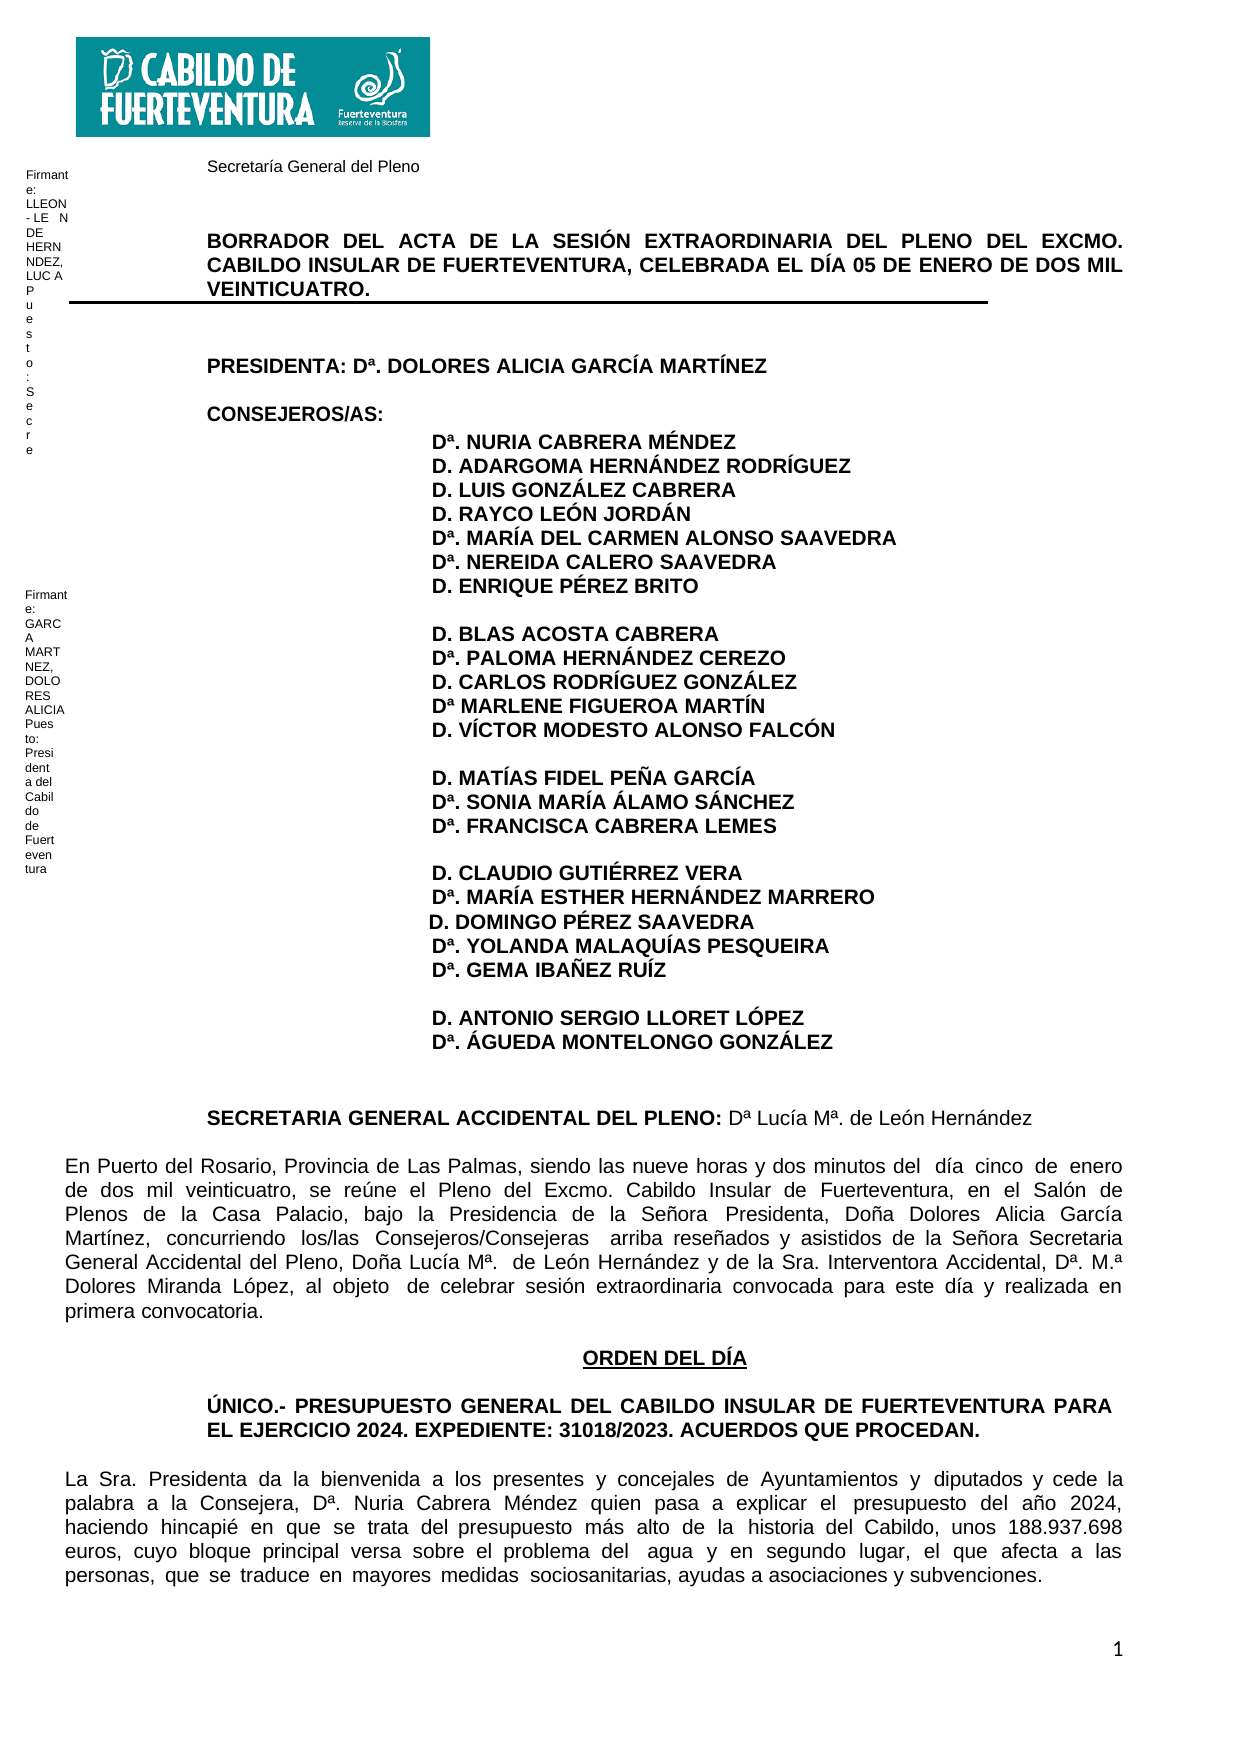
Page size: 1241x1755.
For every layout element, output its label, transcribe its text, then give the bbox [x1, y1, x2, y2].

subtitle BORRADOR DEL ACTA DE LA SESIÓN EXTRAORDINARIA DEL PLENO DEL EXCMO. CABILDO INSULAR DE FUERTEVENTURA, CELEBRADA EL DÍA 05 DE ENERO DE DOS MIL VEINTICUATRO. [207, 229, 1123, 301]
subtitle ORDEN DEL DÍA [89, 1346, 1241, 1370]
text D. CARLOS RODRÍGUEZ GONZÁLEZ Dª MARLENE FIGUEROA MARTÍN [432, 669, 815, 718]
text La Sra. Presidenta da la bienvenida a los presentes y concejales de Ayuntamientos y diputados y cede la palabra a la Consejera, Dª. Nuria Cabrera Méndez quien pasa a explicar el presupuesto del año 2024, haciendo hincapié en que se trata del presupuesto más alto de la historia del Cabildo, unos 188.937.698 euros, cuyo bloque principal versa sobre el problema del agua y en segundo lugar, el que afecta a las personas, que se traduce en mayores medidas sociosanitarias, ayudas a asociaciones y subvenciones. [64, 1466, 1123, 1587]
text Puesto: Presidenta del Cabildo de Fuerteventura Fecha Firma: 13/01/2024 20:32:23 [25, 717, 54, 874]
text D. DOMINGO PÉREZ SAAVEDRA [428, 909, 1241, 933]
text PRESIDENTA: Dª. DOLORES ALICIA GARCÍA MARTÍNEZ [207, 354, 1241, 378]
text D. RAYCO LEÓN JORDÁN [432, 502, 1241, 526]
text Dª. PALOMA HERNÁNDEZ CEREZO [432, 646, 1241, 669]
text D. ANTONIO SERGIO LLORET LÓPEZ Dª. ÁGUEDA MONTELONGO GONZÁLEZ [432, 1005, 834, 1053]
text En Puerto del Rosario, Provincia de Las Palmas, siendo las nueve horas y dos minutos del día cinco de enero de dos mil veinticuatro, se reúne el Pleno del Excmo. Cabildo Insular de Fuerteventura, en el Salón de Plenos de la Casa Palacio, bajo la Presidencia de la Señora Presidenta, Doña Dolores Alicia García Martínez, concurriendo los/las Consejeros/Consejeras arriba reseñados y asistidos de la Señora Secretaria General Accidental del Pleno, Doña Lucía Mª. de León Hernández y de la Sra. Interventora Accidental, Dª. M.ª Dolores Miranda López, al objeto de celebrar sesión extraordinaria convocada para este día y realizada en primera convocatoria. [64, 1153, 1123, 1322]
text Dª. YOLANDA MALAQUÍAS PESQUEIRA Dª. GEMA IBAÑEZ RUÍZ [432, 933, 852, 982]
text ÚNICO.- PRESUPUESTO GENERAL DEL CABILDO INSULAR DE FUERTEVENTURA PARA EL EJERCICIO 2024. EXPEDIENTE: 31018/2023. ACUERDOS QUE PROCEDAN. [207, 1394, 1123, 1442]
text Dª. MARÍA ESTHER HERNÁNDEZ MARRERO [432, 886, 1241, 909]
text Firmante: GARC A MART NEZ, DOLORES ALICIA [25, 587, 69, 717]
text D. VÍCTOR MODESTO ALONSO FALCÓN [432, 718, 1241, 742]
text Dª. NURIA CABRERA MÉNDEZ [432, 430, 1241, 454]
text D. CLAUDIO GUTIÉRREZ VERA [432, 862, 1241, 886]
subtitle 1 [64, 1634, 1123, 1662]
text D. LUIS GONZÁLEZ CABRERA [432, 478, 1241, 502]
text D. ENRIQUE PÉREZ BRITO [432, 574, 1241, 598]
text CONSEJEROS/AS: [207, 402, 393, 426]
text Dª. MARÍA DEL CARMEN ALONSO SAAVEDRA Dª. NEREIDA CALERO SAAVEDRA [432, 526, 919, 574]
text Firmante: LLEON - LE N DE HERN NDEZ,LUC A [26, 168, 69, 283]
text D. MATÍAS FIDEL PEÑA GARCÍA Dª. SONIA MARÍA ÁLAMO SÁNCHEZ Dª. FRANCISCA CABRERA LEMES [432, 765, 795, 838]
text SECRETARIA GENERAL ACCIDENTAL DEL PLENO: Dª Lucía Mª. de León Hernández [207, 1106, 1241, 1129]
text D. ADARGOMA HERNÁNDEZ RODRÍGUEZ [432, 454, 1241, 478]
text D. BLAS ACOSTA CABRERA [432, 622, 1241, 646]
